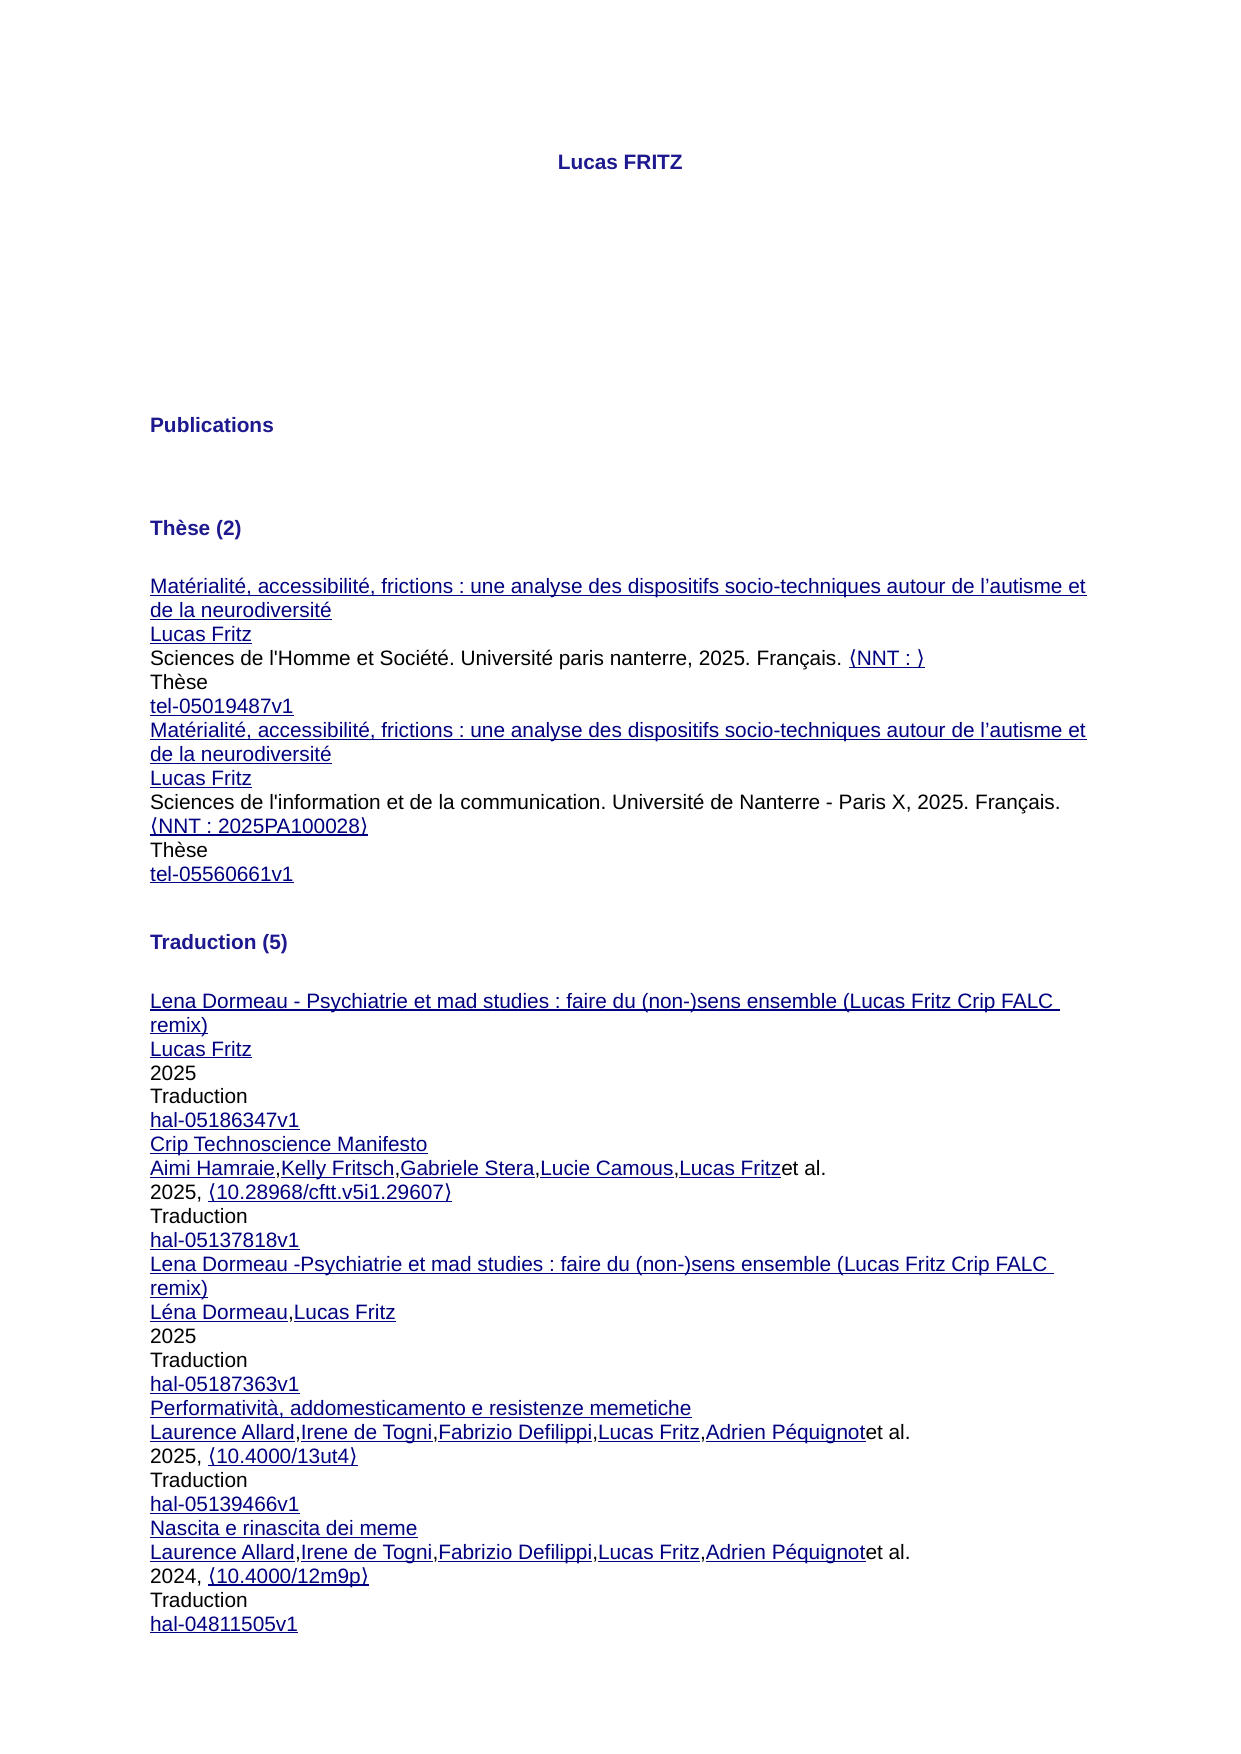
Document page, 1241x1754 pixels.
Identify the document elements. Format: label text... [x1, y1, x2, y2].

table_cell Nascita e rinascita dei meme Laurence Allard,Irene de Togni,Fabrizio Defilippi,Lucas Fritz,Adrien Péquignotet al. 2024, ⟨10.4000/12m9p⟩ Traduction hal-04811505v1 [150, 1516, 1090, 1635]
table_header Lena Dormeau - Psychiatrie et mad studies : faire du (non-)sens ensemble (Lucas Fritz Crip FALC remix) Lucas Fritz 2025 Traduction hal-05186347v1 [150, 989, 1090, 1132]
table_cell Crip Technoscience Manifesto Aimi Hamraie,Kelly Fritsch,Gabriele Stera,Lucie Camous,Lucas Fritzet al. 2025, ⟨10.28968/cftt.v5i1.29607⟩ Traduction hal-05137818v1 [150, 1132, 1090, 1252]
subtitle Traduction (5) [150, 930, 1090, 954]
table_cell Matérialité, accessibilité, frictions : une analyse des dispositifs socio-techniques autour de l’autisme et de la neurodiversité Lucas Fritz Sciences de l'information et de la communication. Université de Nanterre - Paris X, 2025. Français. ⟨NNT : 2025PA100028⟩ Thèse tel-05560661v1 [150, 718, 1090, 885]
subtitle Lucas FRITZ [150, 150, 1090, 174]
subtitle Publications [150, 412, 1090, 436]
table_header Matérialité, accessibilité, frictions : une analyse des dispositifs socio-techniques autour de l’autisme et de la neurodiversité Lucas Fritz Sciences de l'Homme et Société. Université paris nanterre, 2025. Français. ⟨NNT : ⟩ Thèse tel-05019487v1 [150, 574, 1090, 718]
table_cell Lena Dormeau -Psychiatrie et mad studies : faire du (non-)sens ensemble (Lucas Fritz Crip FALC remix) Léna Dormeau,Lucas Fritz 2025 Traduction hal-05187363v1 [150, 1252, 1090, 1396]
subtitle Thèse (2) [150, 516, 1090, 539]
table_cell Performatività, addomesticamento e resistenze memetiche Laurence Allard,Irene de Togni,Fabrizio Defilippi,Lucas Fritz,Adrien Péquignotet al. 2025, ⟨10.4000/13ut4⟩ Traduction hal-05139466v1 [150, 1396, 1090, 1516]
